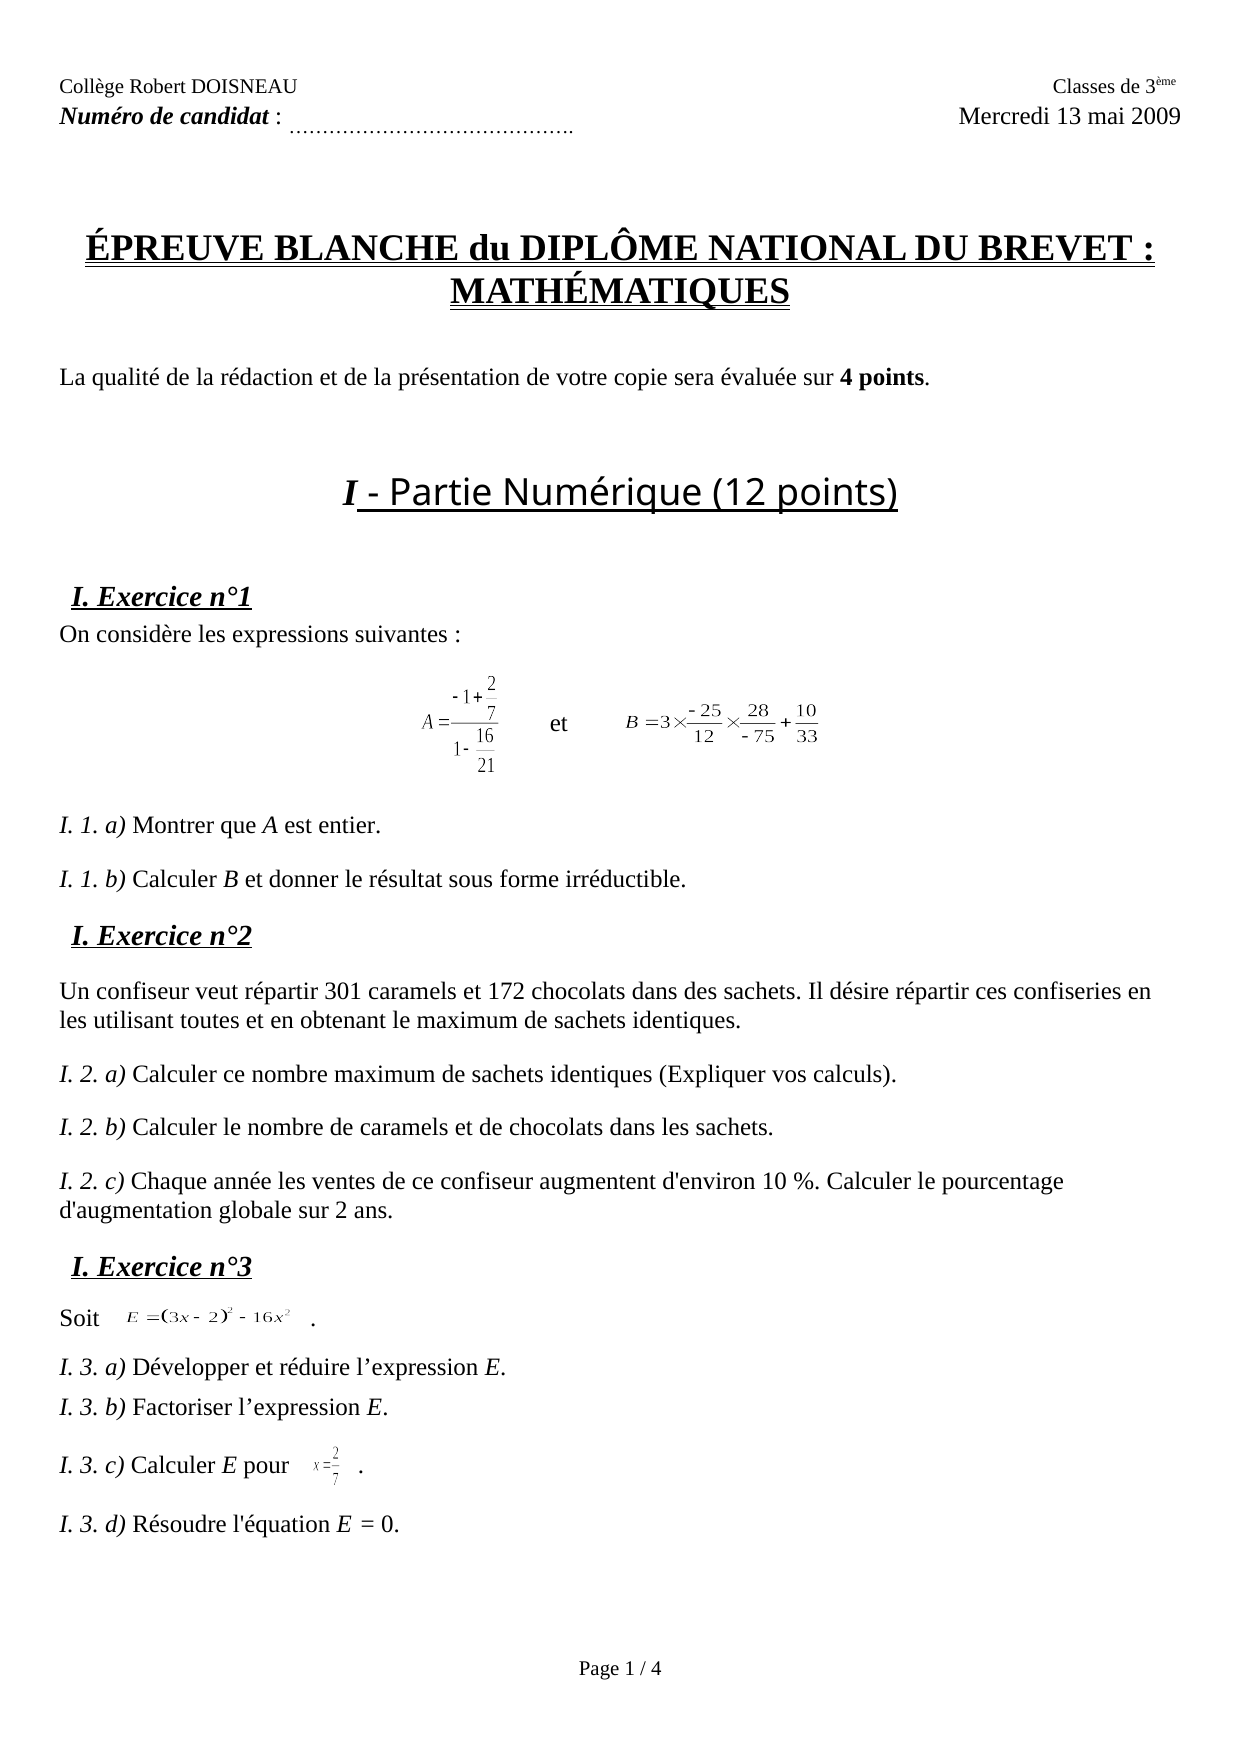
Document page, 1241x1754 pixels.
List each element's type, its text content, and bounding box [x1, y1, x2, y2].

text Un confiseur veut répartir 301 caramels et 172 chocolats dans des sachets. Il désire répartir ces confiseries en les utilisant toutes et en obtenant le maximum de sachets identiques. [59, 976, 1181, 1034]
title ÉPREUVE BLANCHE du DIPLÔME NATIONAL DU BREVET : MATHÉMATIQUES [59, 225, 1181, 312]
text et [518, 660, 1181, 785]
text . [358, 1433, 1181, 1497]
text . [310, 1294, 1181, 1340]
text On considère les expressions suivantes : [59, 619, 1181, 648]
subtitle I. 2. a) Calculer ce nombre maximum de sachets identiques (Expliquer vos calculs). [59, 1059, 1181, 1087]
subtitle I. 2. b) Calculer le nombre de caramels et de chocolats dans les sachets. [59, 1112, 1181, 1141]
text Soit [59, 1294, 106, 1340]
subtitle I. Exercice n°2 [71, 918, 1181, 951]
subtitle I. 2. c) Chaque année les ventes de ce confiseur augmentent d'environ 10 %. Calculer le pourcentage d'augmentation globale sur 2 ans. [59, 1166, 1181, 1224]
subtitle I. Exercice n°1 [71, 579, 1181, 613]
text I. 3. d) Résoudre l'équation E = 0. [59, 1509, 1181, 1538]
text I. 3. a) Développer et réduire l’expression E. [59, 1352, 1181, 1380]
subtitle I. 1. a) Montrer que A est entier. [59, 810, 1181, 839]
text [59, 660, 402, 785]
text I. 3. b) Factoriser l’expression E. [59, 1392, 1181, 1421]
subtitle I. 1. b) Calculer B et donner le résultat sous forme irréductible. [59, 864, 1181, 893]
text Numéro de candidat : ……………………………………. [59, 101, 620, 138]
subtitle - Partie Numérique (12 points) [59, 466, 1181, 517]
subtitle I. Exercice n°3 [71, 1249, 1181, 1282]
text Mercredi 13 mai 2009 [620, 101, 1181, 129]
text I. 3. c) Calculer E pour [59, 1433, 295, 1497]
text La qualité de la rédaction et de la présentation de votre copie sera évaluée sur 4 points. [59, 362, 1181, 391]
